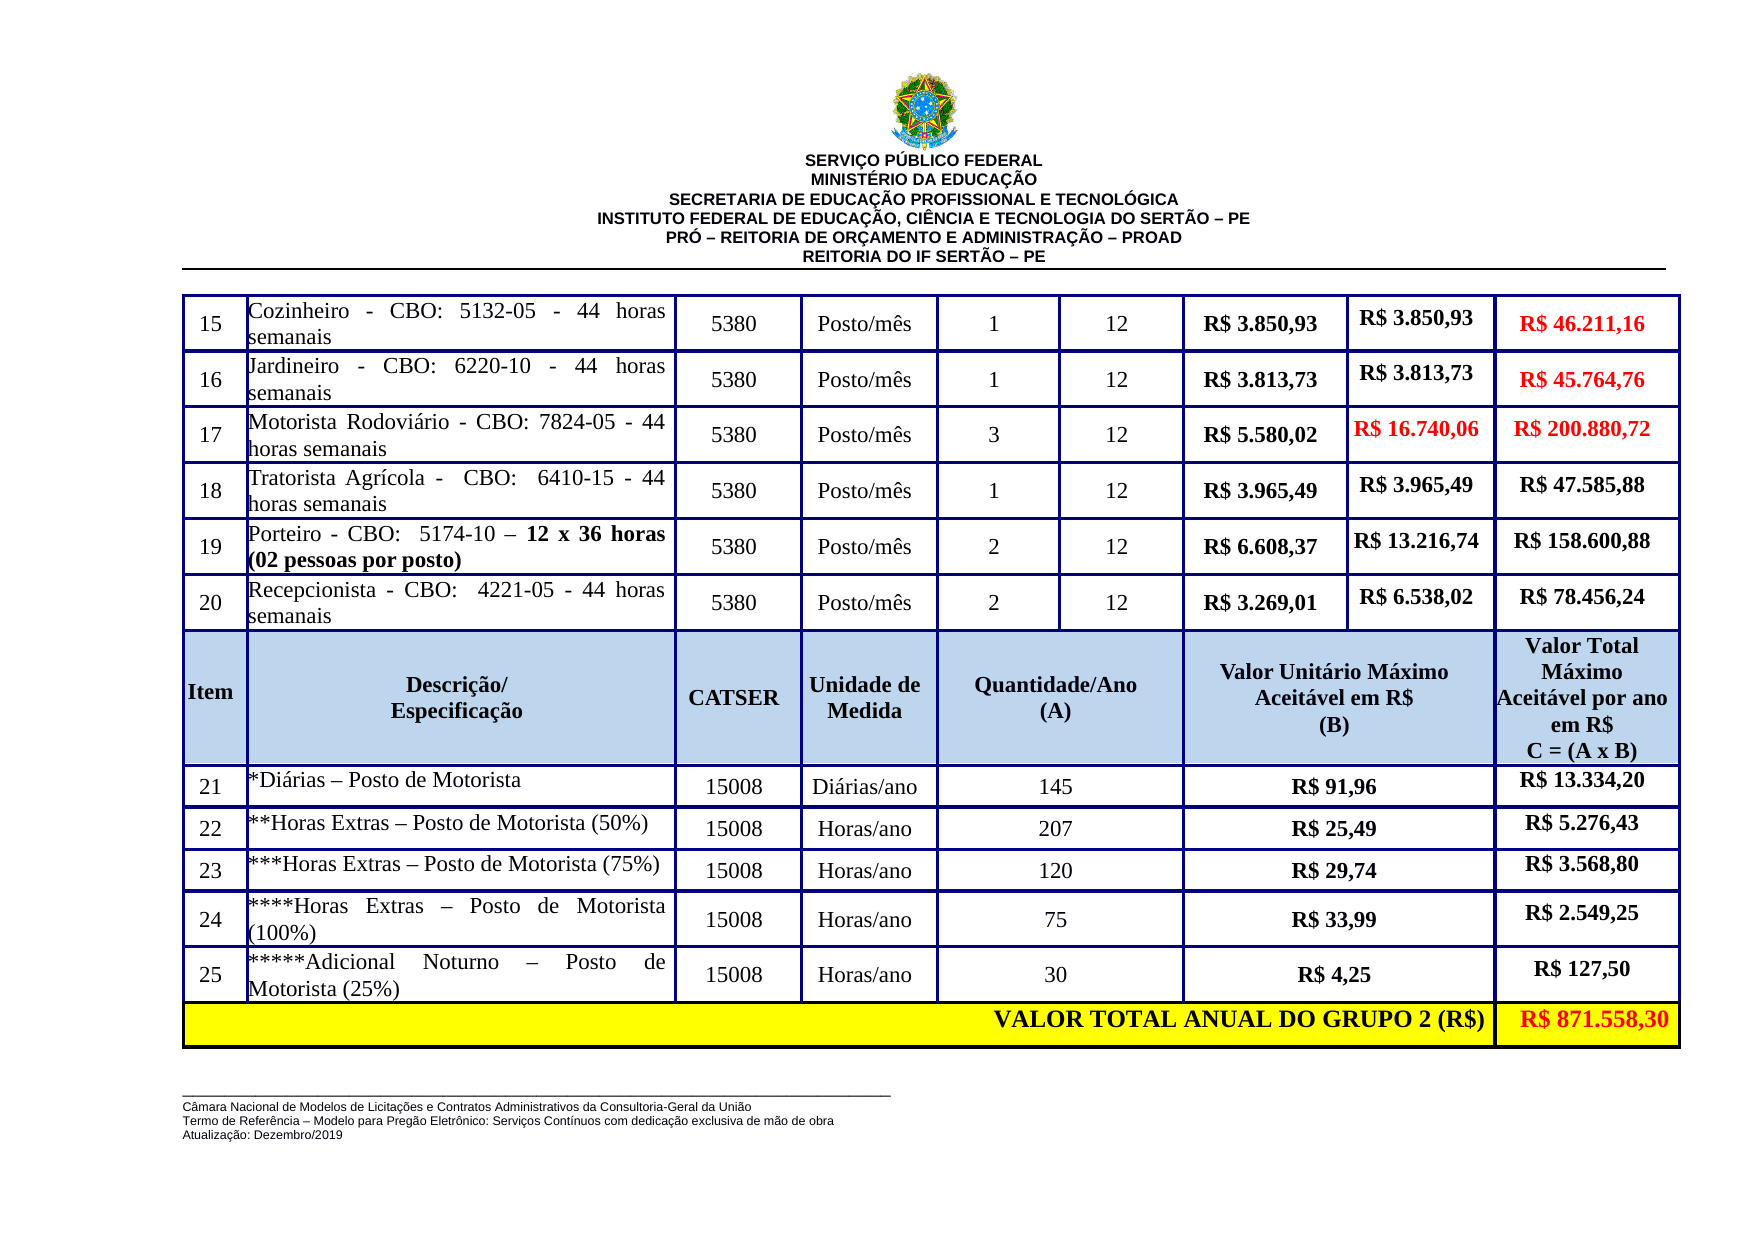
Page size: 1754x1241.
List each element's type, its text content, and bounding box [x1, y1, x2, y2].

table_cell Horas/ano [803, 948, 936, 1001]
table_cell 5380 [677, 464, 800, 517]
table_cell 15 [185, 297, 246, 349]
table_cell R$ 33,99 [1185, 893, 1493, 945]
table_cell R$ 5.276,43 [1497, 809, 1678, 847]
table_cell 18 [185, 464, 246, 517]
table_cell 12 [1061, 297, 1182, 349]
table_cell 22 [185, 809, 246, 847]
table_cell 12 [1061, 353, 1182, 405]
table_cell R$ 3.850,93 [1349, 297, 1493, 349]
table_cell Motorista Rodoviário - CBO: 7824-05 - 44 horas semanais [249, 408, 674, 461]
table_cell 1 [939, 464, 1058, 517]
table_cell 30 [939, 948, 1182, 1001]
table_cell 5380 [677, 353, 800, 405]
table_cell Posto/mês [803, 464, 936, 517]
table_cell R$ 13.216,74 [1349, 520, 1493, 573]
table_cell R$ 3.568,80 [1497, 851, 1678, 889]
table_cell R$ 871.558,30 [1497, 1004, 1678, 1045]
table_cell 3 [939, 408, 1058, 461]
table_cell 15008 [677, 893, 800, 945]
table_cell 15008 [677, 948, 800, 1001]
table_cell R$ 45.764,76 [1497, 353, 1678, 405]
table_cell Posto/mês [803, 353, 936, 405]
table_cell 5380 [677, 297, 800, 349]
table_cell 12 [1061, 520, 1182, 573]
table_cell 23 [185, 851, 246, 889]
table_cell CATSER [677, 632, 800, 763]
table_cell 24 [185, 893, 246, 945]
table_cell R$ 78.456,24 [1497, 576, 1678, 628]
table_cell 120 [939, 851, 1182, 889]
table_cell **Horas Extras – Posto de Motorista (50%) [249, 809, 674, 847]
table_cell R$ 127,50 [1497, 948, 1678, 1001]
table_cell R$ 158.600,88 [1497, 520, 1678, 573]
table_cell 15008 [677, 767, 800, 805]
table_cell 17 [185, 408, 246, 461]
table_cell 15008 [677, 809, 800, 847]
table_cell R$ 3.269,01 [1185, 576, 1346, 628]
table_cell ***Horas Extras – Posto de Motorista (75%) [249, 851, 674, 889]
table_cell Quantidade/Ano (A) [939, 632, 1182, 763]
table_cell VALOR TOTAL ANUAL DO GRUPO 2 (R$) [185, 1004, 1493, 1045]
table_cell Recepcionista - CBO: 4221-05 - 44 horas semanais [249, 576, 674, 628]
table_cell Diárias/ano [803, 767, 936, 805]
table_cell Posto/mês [803, 408, 936, 461]
table_cell Valor Total Máximo Aceitável por ano em R$ C = (A x B) [1497, 632, 1678, 763]
table_cell Tratorista Agrícola - CBO: 6410-15 - 44 horas semanais [249, 464, 674, 517]
table_cell R$ 46.211,16 [1497, 297, 1678, 349]
table_cell Horas/ano [803, 851, 936, 889]
table_cell R$ 13.334,20 [1497, 767, 1678, 805]
table_cell 145 [939, 767, 1182, 805]
table_cell 5380 [677, 520, 800, 573]
table_cell R$ 3.965,49 [1349, 464, 1493, 517]
table_cell 25 [185, 948, 246, 1001]
table_cell Posto/mês [803, 297, 936, 349]
table_cell 1 [939, 297, 1058, 349]
table_cell R$ 6.538,02 [1349, 576, 1493, 628]
table_cell 12 [1061, 408, 1182, 461]
table_cell R$ 2.549,25 [1497, 893, 1678, 945]
table_cell 75 [939, 893, 1182, 945]
table_cell Posto/mês [803, 520, 936, 573]
table_cell 15008 [677, 851, 800, 889]
table_cell R$ 3.813,73 [1349, 353, 1493, 405]
table_cell R$ 4,25 [1185, 948, 1493, 1001]
table_cell Jardineiro - CBO: 6220-10 - 44 horas semanais [249, 353, 674, 405]
table_cell *****Adicional Noturno – Posto de Motorista (25%) [249, 948, 674, 1001]
table_cell 20 [185, 576, 246, 628]
table_cell Item [185, 632, 246, 763]
table_cell 1 [939, 353, 1058, 405]
table_cell 207 [939, 809, 1182, 847]
table_cell R$ 3.850,93 [1185, 297, 1346, 349]
table_cell R$ 5.580,02 [1185, 408, 1346, 461]
table_cell Horas/ano [803, 893, 936, 945]
table_cell Posto/mês [803, 576, 936, 628]
table_cell R$ 6.608,37 [1185, 520, 1346, 573]
table_cell R$ 16.740,06 [1349, 408, 1493, 461]
table_cell 5380 [677, 408, 800, 461]
table_cell 12 [1061, 464, 1182, 517]
table_cell R$ 3.813,73 [1185, 353, 1346, 405]
table_cell R$ 3.965,49 [1185, 464, 1346, 517]
table_cell 2 [939, 520, 1058, 573]
table_cell 12 [1061, 576, 1182, 628]
table_cell Cozinheiro - CBO: 5132-05 - 44 horas semanais [249, 297, 674, 349]
table_cell R$ 91,96 [1185, 767, 1493, 805]
table_cell 21 [185, 767, 246, 805]
table_cell 5380 [677, 576, 800, 628]
table_cell ****Horas Extras – Posto de Motorista (100%) [249, 893, 674, 945]
table_cell Horas/ano [803, 809, 936, 847]
table_cell R$ 200.880,72 [1497, 408, 1678, 461]
table_cell 2 [939, 576, 1058, 628]
table_cell Descrição/ Especificação [249, 632, 674, 763]
table_cell R$ 25,49 [1185, 809, 1493, 847]
table_cell 19 [185, 520, 246, 573]
table_cell *Diárias – Posto de Motorista [249, 767, 674, 805]
table_cell Unidade de Medida [803, 632, 936, 763]
table_cell Porteiro - CBO: 5174-10 – 12 x 36 horas (02 pessoas por posto) [249, 520, 674, 573]
table_cell 16 [185, 353, 246, 405]
table_cell R$ 29,74 [1185, 851, 1493, 889]
table_cell R$ 47.585,88 [1497, 464, 1678, 517]
table_cell Valor Unitário Máximo Aceitável em R$ (B) [1185, 632, 1493, 763]
